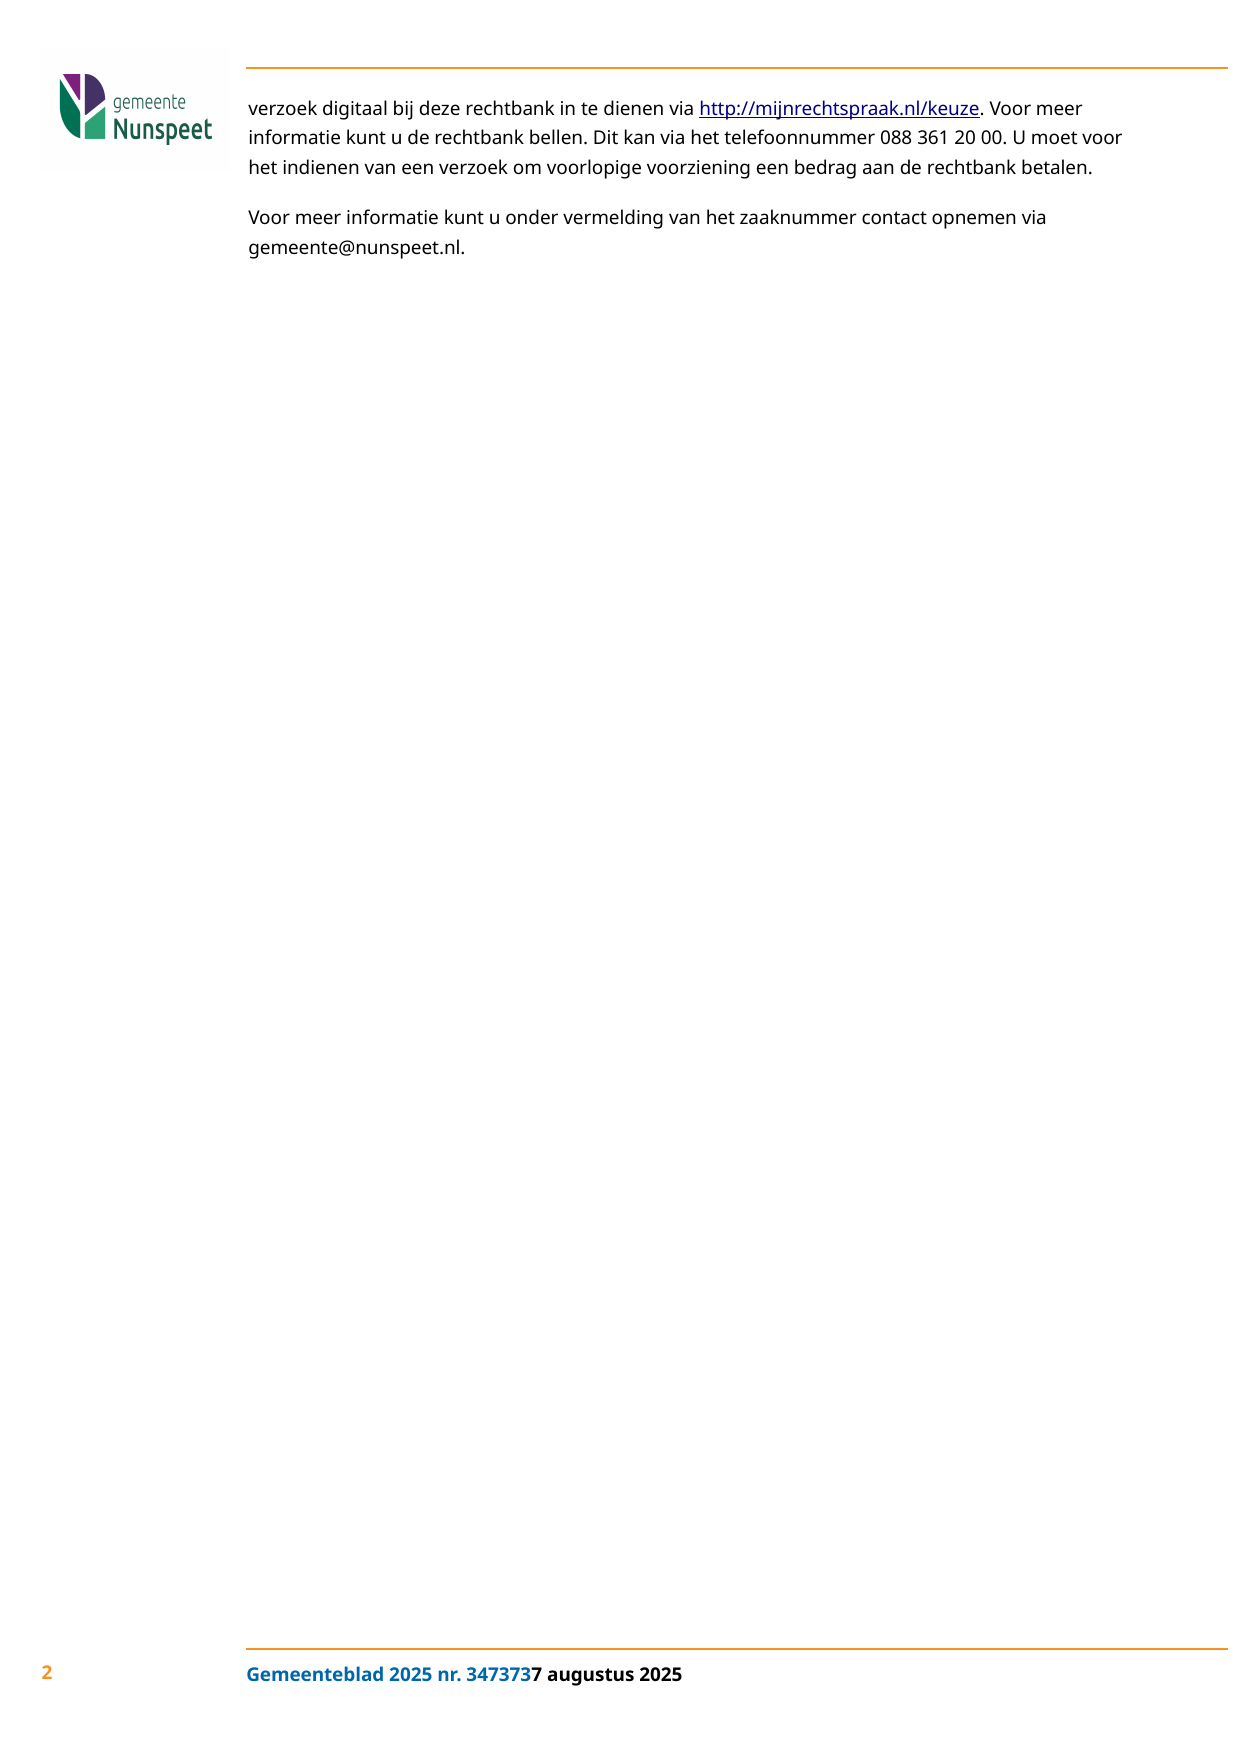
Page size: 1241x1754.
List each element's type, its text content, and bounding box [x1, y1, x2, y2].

text Voor meer informatie kunt u onder vermelding van het zaaknummer contact opnemen via gemeente@nunspeet.nl. [248, 204, 1152, 260]
picture [41, 47, 231, 172]
text verzoek digitaal bij deze rechtbank in te dienen via http://mijnrechtspraak.nl/keuze. Voor meer informatie kunt u de rechtbank bellen. Dit kan via het telefoonnummer 088 361 20 00. U moet voor het indienen van een verzoek om voorlopige voorziening een bedrag aan de rechtbank betalen. [248, 95, 1152, 180]
